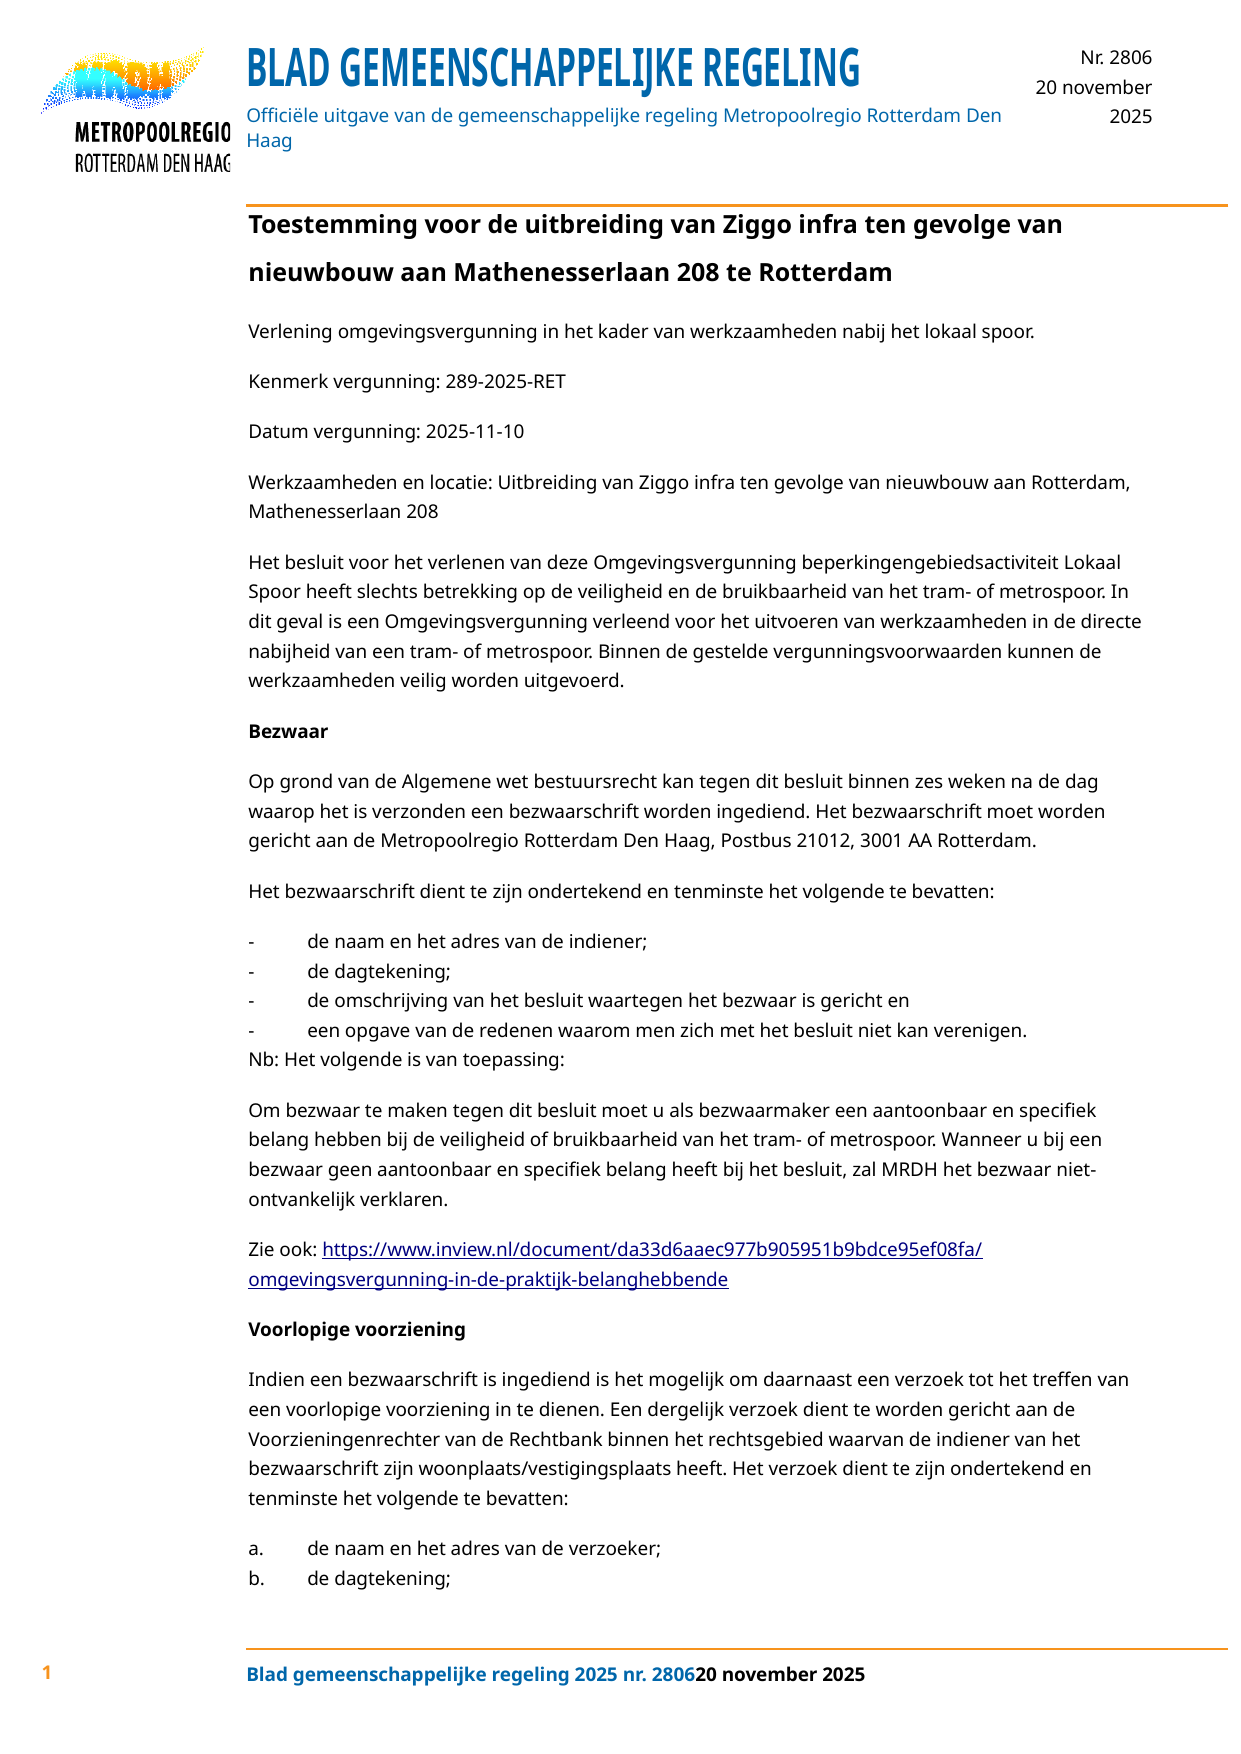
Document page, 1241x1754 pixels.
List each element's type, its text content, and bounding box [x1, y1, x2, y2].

text Kenmerk vergunning: 289-2025-RET [248, 368, 1152, 394]
text Het bezwaarschrift dient te zijn ondertekend en tenminste het volgende te bevatten: [248, 878, 1152, 904]
text Het besluit voor het verlenen van deze Omgevingsvergunning beperkingengebiedsactiviteit Lokaal Spoor heeft slechts betrekking op de veiligheid en de bruikbaarheid van het tram- of metrospoor. In dit geval is een Omgevingsvergunning verleend voor het uitvoeren van werkzaamheden in de directe nabijheid van een tram- of metrospoor. Binnen de gestelde vergunningsvoorwaarden kunnen de werkzaamheden veilig worden uitgevoerd. [248, 549, 1152, 693]
list de naam en het adres van de indiener; [248, 928, 1152, 954]
text Werkzaamheden en locatie: Uitbreiding van Ziggo infra ten gevolge van nieuwbouw aan Rotterdam, Mathenesserlaan 208 [248, 469, 1152, 524]
list een opgave van de redenen waarom men zich met het besluit niet kan verenigen. [248, 1017, 1152, 1043]
list de omschrijving van het besluit waartegen het bezwaar is gericht en [248, 987, 1152, 1013]
list de dagtekening; [248, 958, 1152, 984]
list de dagtekening; [248, 1565, 1152, 1591]
text Datum vergunning: 2025-11-10 [248, 419, 1152, 444]
text Bezwaar [248, 718, 1152, 744]
picture [41, 47, 231, 172]
text Toestemming voor de uitbreiding van Ziggo infra ten gevolge van nieuwbouw aan Mathenesserlaan 208 te Rotterdam [248, 207, 1152, 288]
text Nb: Het volgende is van toepassing: [248, 1047, 1152, 1072]
text Indien een bezwaarschrift is ingediend is het mogelijk om daarnaast een verzoek tot het treffen van een voorlopige voorziening in te dienen. Een dergelijk verzoek dient te worden gericht aan de Voorzieningenrechter van de Rechtbank binnen het rechtsgebied waarvan de indiener van het bezwaarschrift zijn woonplaats/vestigingsplaats heeft. Het verzoek dient te zijn ondertekend en tenminste het volgende te bevatten: [248, 1367, 1152, 1511]
list de naam en het adres van de verzoeker; [248, 1535, 1152, 1561]
text Verlening omgevingsvergunning in het kader van werkzaamheden nabij het lokaal spoor. [248, 318, 1152, 344]
text Om bezwaar te maken tegen dit besluit moet u als bezwaarmaker een aantoonbaar en specifiek belang hebben bij de veiligheid of bruikbaarheid van het tram- of metrospoor. Wanneer u bij een bezwaar geen aantoonbaar en specifiek belang heeft bij het besluit, zal MRDH het bezwaar niet-ontvankelijk verklaren. [248, 1097, 1152, 1212]
text Op grond van de Algemene wet bestuursrecht kan tegen dit besluit binnen zes weken na de dag waarop het is verzonden een bezwaarschrift worden ingediend. Het bezwaarschrift moet worden gericht aan de Metropoolregio Rotterdam Den Haag, Postbus 21012, 3001 AA Rotterdam. [248, 768, 1152, 853]
text Voorlopige voorziening [248, 1316, 1152, 1342]
text Zie ook: https://www.inview.nl/document/da33d6aaec977b905951b9bdce95ef08fa/omgevingsvergunning-in-de-praktijk-belanghebbende [248, 1236, 1152, 1292]
